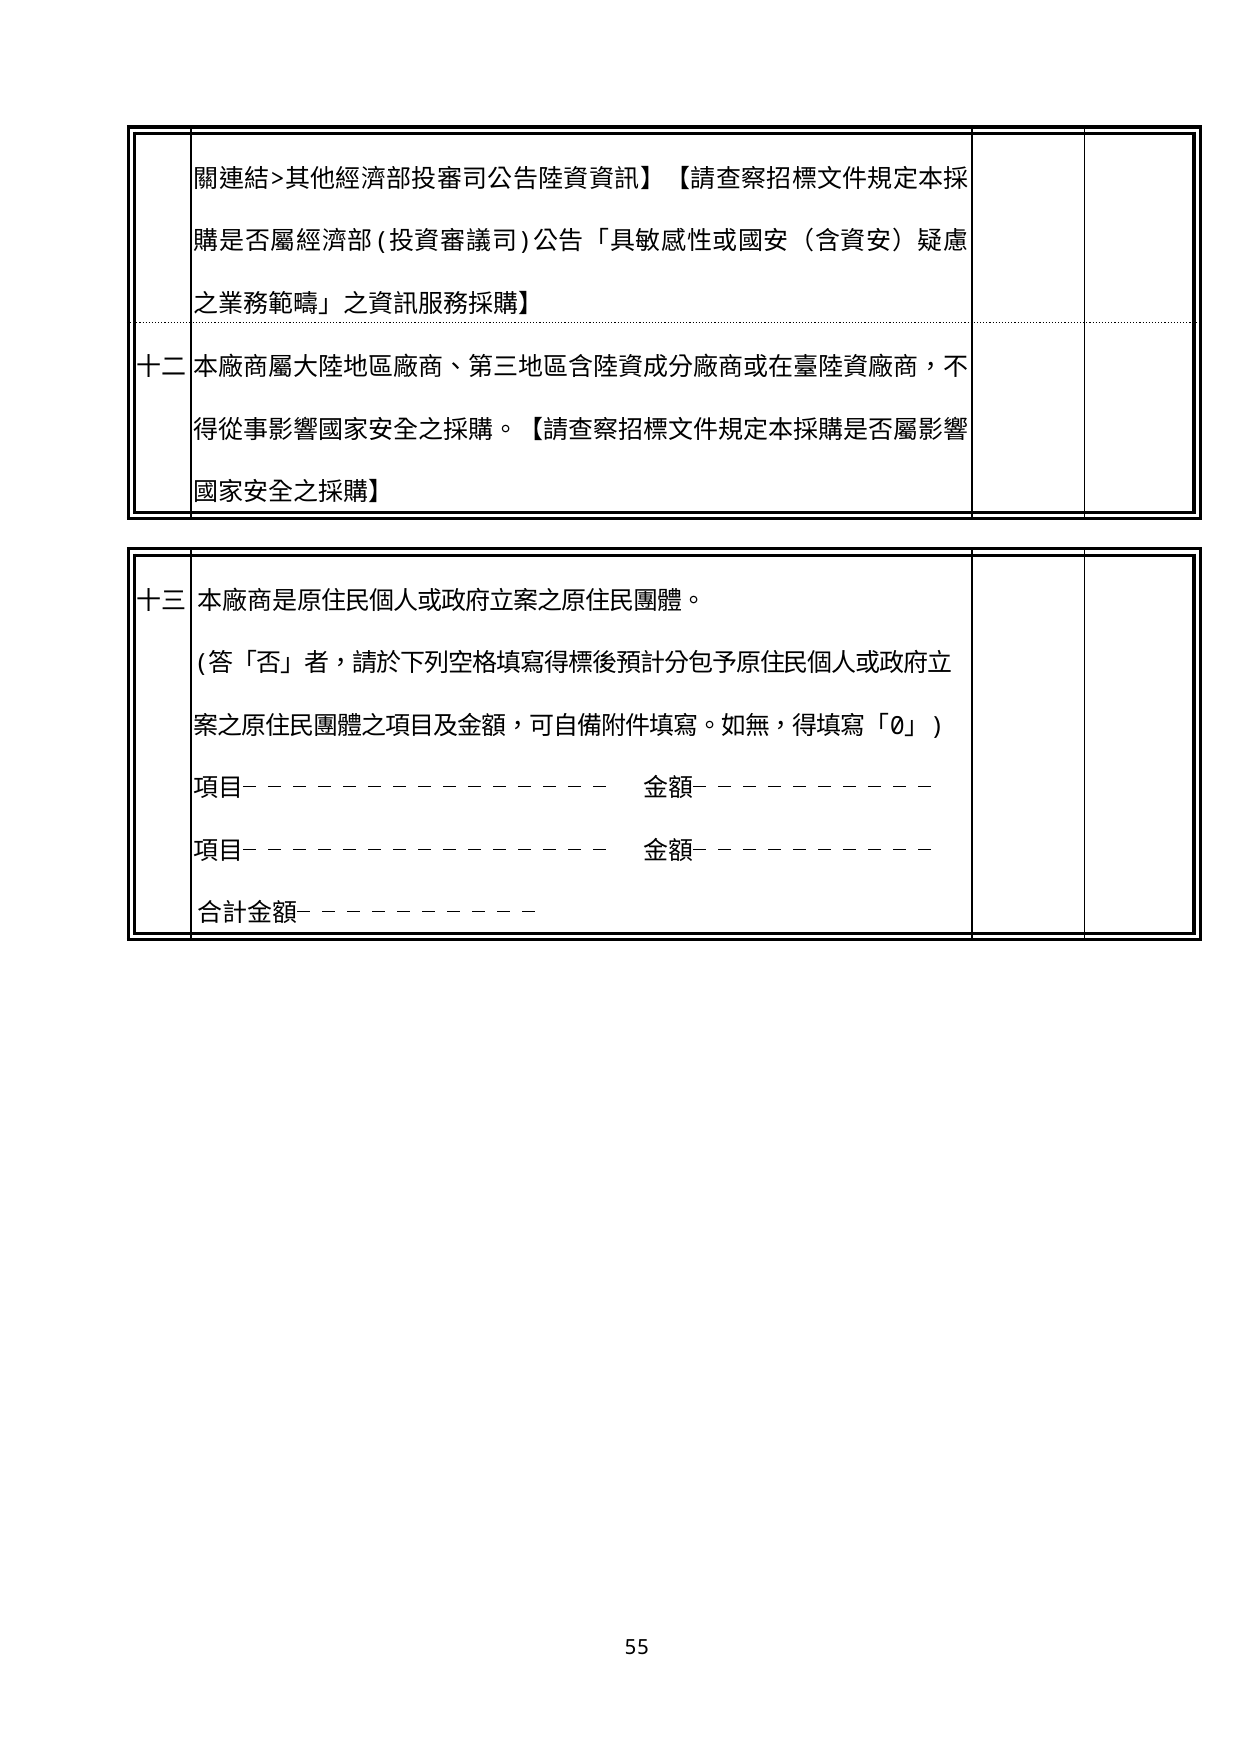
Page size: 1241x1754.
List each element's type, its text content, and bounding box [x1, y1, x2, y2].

table_header [132, 129, 190, 322]
table_cell [1085, 322, 1192, 511]
table_cell 十二 [136, 322, 190, 511]
table_header 十三 [132, 550, 190, 932]
table_cell [973, 322, 1084, 511]
table_header [1085, 135, 1192, 322]
table_header 關連結>其他經濟部投審司公告陸資資訊】【請查察招標文件規定本採購是否屬經濟部(投資審議司)公告「具敏感性或國安（含資安）疑慮之業務範疇」之資訊服務採購】 [192, 135, 971, 322]
table_header [973, 135, 1084, 322]
table_header 本廠商是原住民個人或政府立案之原住民團體。 (答「否」者，請於下列空格填寫得標後預計分包予原住民個人或政府立案之原住民團體之項目及金額，可自備附件填寫。如無，得填寫「0」) 項目╴╴╴╴╴╴╴╴╴╴╴╴╴╴╴ 金額╴╴╴╴╴╴╴╴╴╴ 項目╴╴╴╴╴╴╴╴╴╴╴╴╴╴╴ 金額╴╴╴╴╴╴╴╴╴╴ 合計金額╴╴╴╴╴╴╴╴╴╴ [192, 557, 971, 932]
table_header [1085, 550, 1197, 932]
table_header [973, 557, 1084, 932]
table_header [1085, 129, 1197, 322]
table_header [973, 550, 1084, 554]
table_header [1085, 557, 1192, 932]
table_cell 本廠商屬大陸地區廠商、第三地區含陸資成分廠商或在臺陸資廠商，不得從事影響國家安全之採購。【請查察招標文件規定本採購是否屬影響國家安全之採購】 [192, 322, 971, 511]
